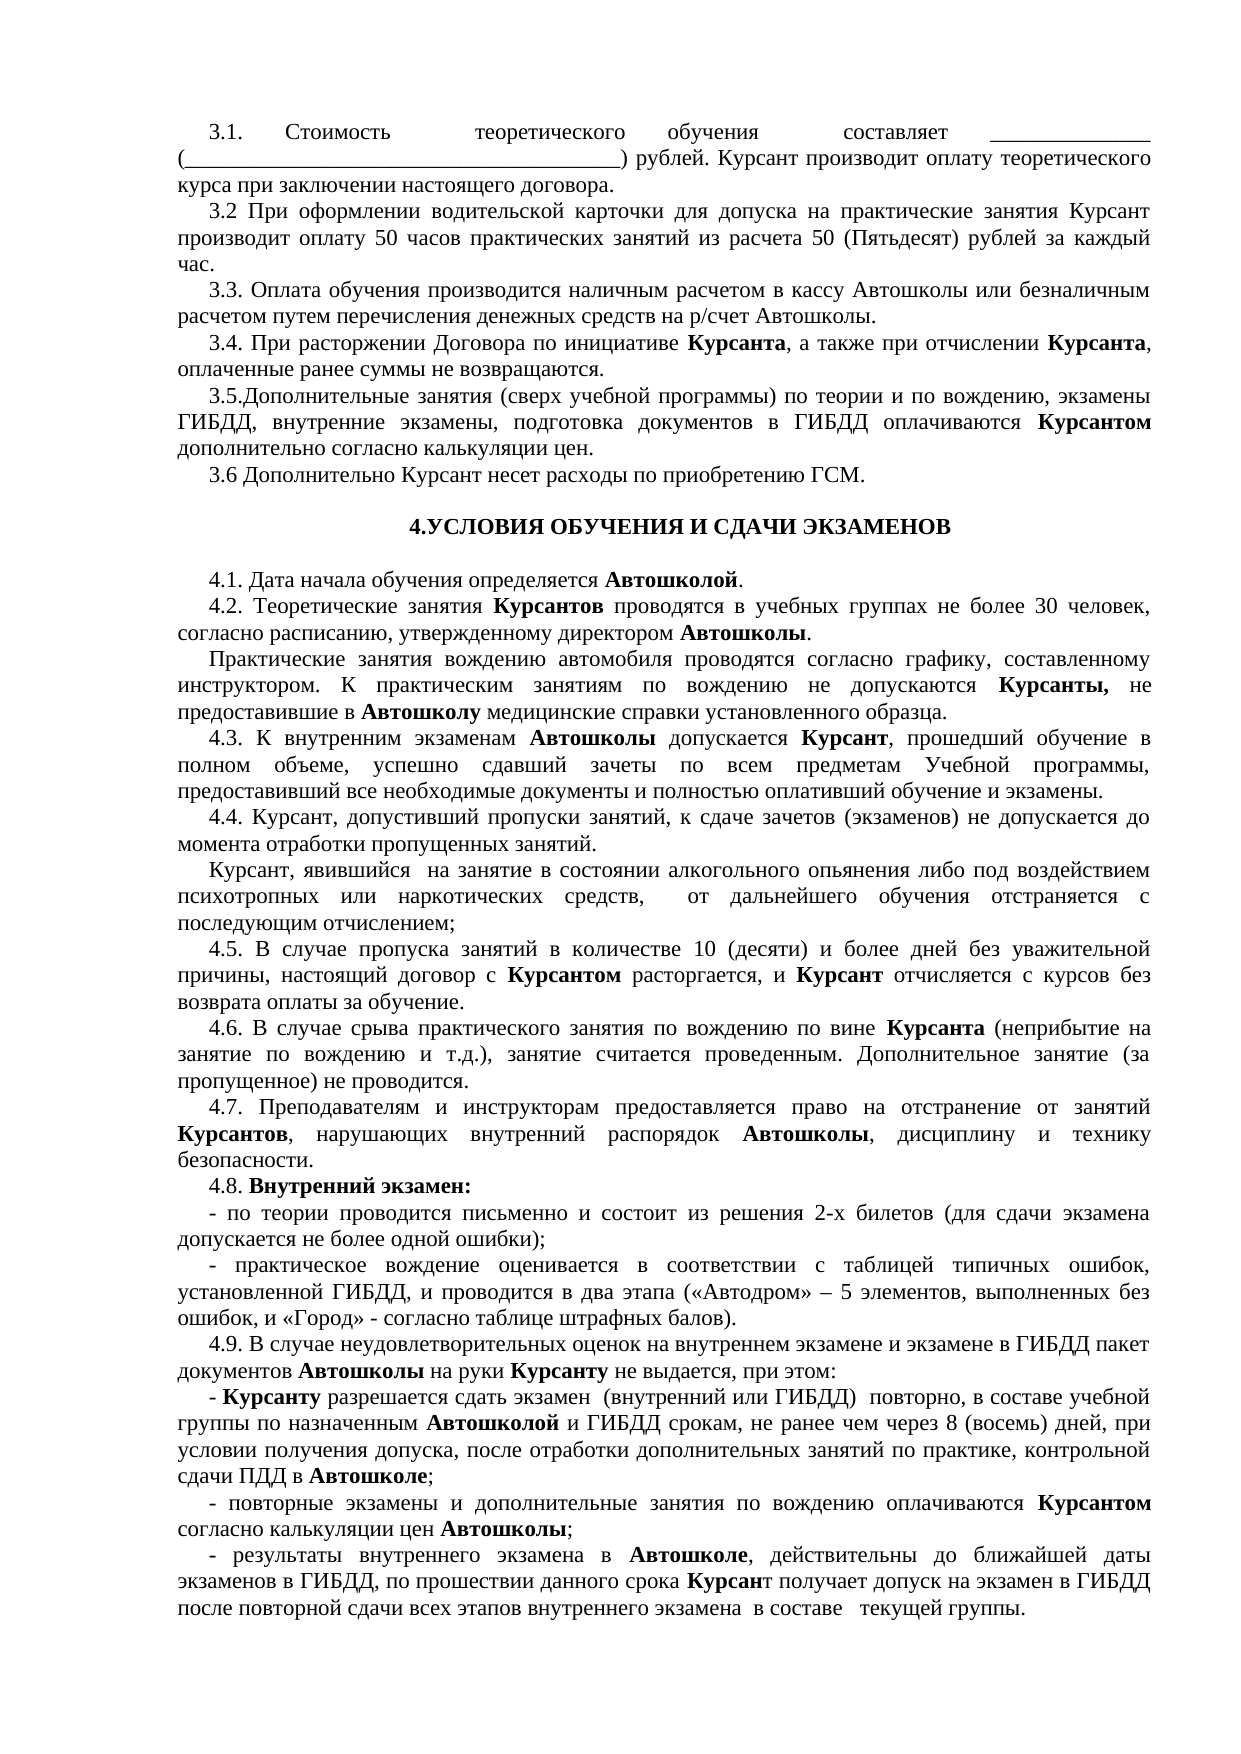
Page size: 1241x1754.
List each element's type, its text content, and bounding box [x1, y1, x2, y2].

text 4.УСЛОВИЯ ОБУЧЕНИЯ И СДАЧИ ЭКЗАМЕНОВ [177, 513, 1152, 540]
text Курсант, явившийся на занятие в состоянии алкогольного опьянения либо под воздействием психотропных или наркотических средств, от дальнейшего обучения отстраняется с последующим отчислением; [177, 856, 1152, 935]
text 4.9. В случае неудовлетворительных оценок на внутреннем экзамене и экзамене в ГИБДД пакет документов Автошколы на руки Курсанту не выдается, при этом: [177, 1330, 1152, 1383]
text 4.4. Курсант, допустивший пропуски занятий, к сдаче зачетов (экзаменов) не допускается до момента отработки пропущенных занятий. [177, 803, 1152, 856]
text 4.6. В случае срыва практического занятия по вождению по вине Курсанта (неприбытие на занятие по вождению и т.д.), занятие считается проведенным. Дополнительное занятие (за пропущенное) не проводится. [177, 1014, 1152, 1093]
text 4.7. Преподавателям и инструкторам предоставляется право на отстранение от занятий Курсантов, нарушающих внутренний распорядок Автошколы, дисциплину и технику безопасности. [177, 1093, 1152, 1172]
text - повторные экзамены и дополнительные занятия по вождению оплачиваются Курсантом согласно калькуляции цен Автошколы; [177, 1488, 1152, 1541]
text - по теории проводится письменно и состоит из решения 2-х билетов (для сдачи экзамена допускается не более одной ошибки); [177, 1199, 1152, 1251]
text 3.5.Дополнительные занятия (сверх учебной программы) по теории и по вождению, экзамены ГИБДД, внутренние экзамены, подготовка документов в ГИБДД оплачиваются Курсантом дополнительно согласно калькуляции цен. [177, 382, 1152, 461]
text Практические занятия вождению автомобиля проводятся согласно графику, составленному инструктором. К практическим занятиям по вождению не допускаются Курсанты, не предоставившие в Автошколу медицинские справки установленного образца. [177, 645, 1152, 724]
text - практическое вождение оценивается в соответствии с таблицей типичных ошибок, установленной ГИБДД, и проводится в два этапа («Автодром» – 5 элементов, выполненных без ошибок, и «Город» - согласно таблице штрафных балов). [177, 1251, 1152, 1330]
text 3.1. Стоимость теоретического обучения составляет ______________ (______________________________________) рублей. Курсант производит оплату теоретического курса при заключении настоящего договора. [177, 118, 1152, 197]
text 3.4. При расторжении Договора по инициативе Курсанта, а также при отчислении Курсанта, оплаченные ранее суммы не возвращаются. [177, 329, 1152, 382]
text 3.6 Дополнительно Курсант несет расходы по приобретению ГСМ. [177, 461, 1152, 487]
text 3.3. Оплата обучения производится наличным расчетом в кассу Автошколы или безналичным расчетом путем перечисления денежных средств на р/счет Автошколы. [177, 276, 1152, 329]
text - результаты внутреннего экзамена в Автошколе, действительны до ближайшей даты экзаменов в ГИБДД, по прошествии данного срока Курсант получает допуск на экзамен в ГИБДД после повторной сдачи всех этапов внутреннего экзамена в составе текущей группы. [177, 1541, 1152, 1620]
text 4.8. Внутренний экзамен: [177, 1172, 1152, 1199]
text 4.3. К внутренним экзаменам Автошколы допускается Курсант, прошедший обучение в полном объеме, успешно сдавший зачеты по всем предметам Учебной программы, предоставивший все необходимые документы и полностью оплативший обучение и экзамены. [177, 724, 1152, 803]
text 3.2 При оформлении водительской карточки для допуска на практические занятия Курсант производит оплату 50 часов практических занятий из расчета 50 (Пятьдесят) рублей за каждый час. [177, 197, 1152, 276]
text 4.2. Теоретические занятия Курсантов проводятся в учебных группах не более 30 человек, согласно расписанию, утвержденному директором Автошколы. [177, 592, 1152, 645]
text 4.1. Дата начала обучения определяется Автошколой. [177, 566, 1152, 592]
text - Курсанту разрешается сдать экзамен (внутренний или ГИБДД) повторно, в составе учебной группы по назначенным Автошколой и ГИБДД срокам, не ранее чем через 8 (восемь) дней, при условии получения допуска, после отработки дополнительных занятий по практике, контрольной сдачи ПДД в Автошколе; [177, 1383, 1152, 1488]
text 4.5. В случае пропуска занятий в количестве 10 (десяти) и более дней без уважительной причины, настоящий договор с Курсантом расторгается, и Курсант отчисляется с курсов без возврата оплаты за обучение. [177, 935, 1152, 1014]
